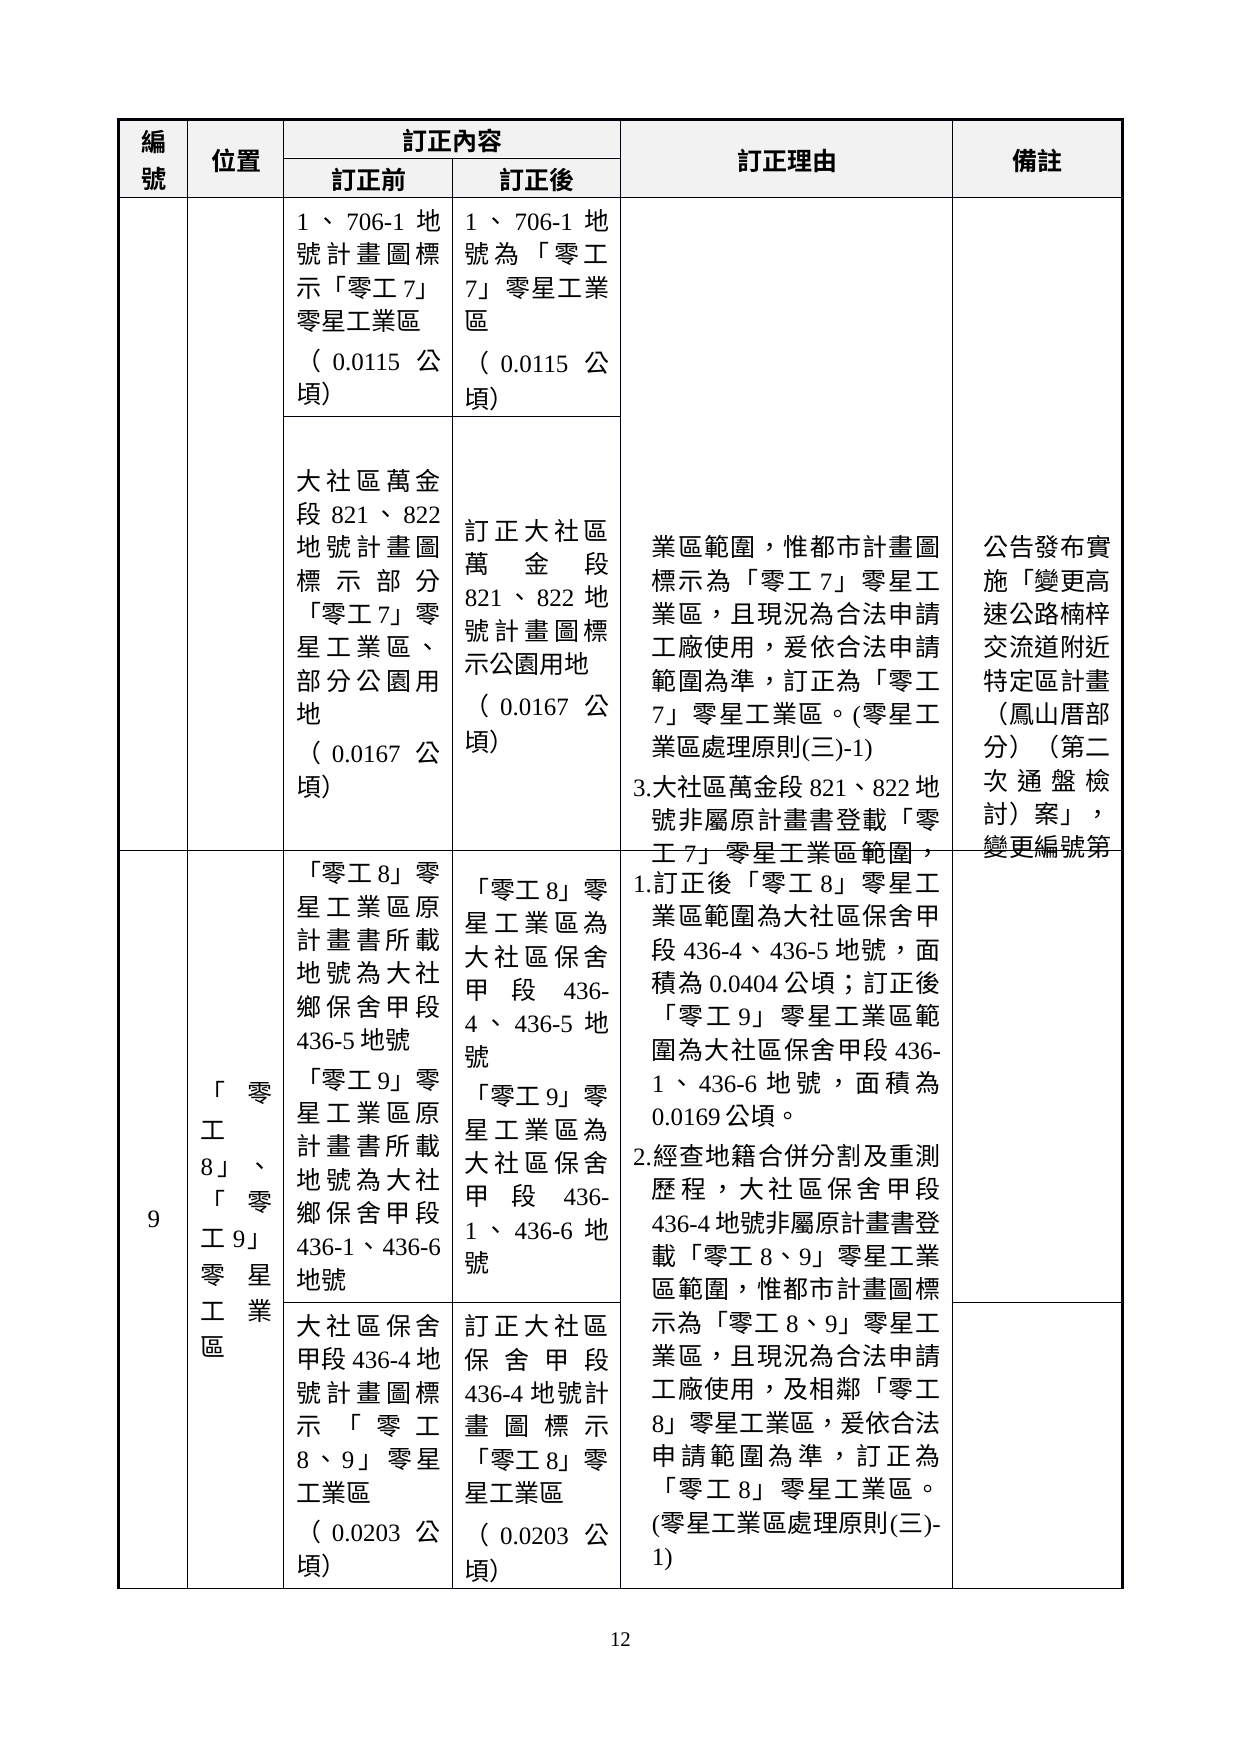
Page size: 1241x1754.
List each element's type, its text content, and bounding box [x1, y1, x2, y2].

table_cell [188, 198, 283, 849]
table_cell 1.訂正後「零工7」零星工業區範圍為大社區萬金段697、704-1、706-1、707、708地號，面積為1.0128公頃。 2.經查地籍合併分割及重測歷程，大社區萬金段704-1、706-1地號非屬原計畫書登載「零工7」零星工業區範圍，惟都市計畫圖標示為「零工7」零星工業區，且現況為合法申請工廠使用，爰依合法申請範圍為準，訂正為「零工7」零星工業區。(零星工業區處理原則(三)-1) 3.大社區萬金段821、822地號非屬原計畫書登載「零工7」零星工業區範圍，惟都市計畫圖標示為部分「零工7」零星工業區、部分公園用地，故依87.03.16公告之「變更高速公路楠梓交流道附近特定區計畫（鳳山厝部分）（第二次通盤檢討）案」內容訂正為公園用地。(零星工業區處理原則(三)-3) [621, 198, 952, 849]
table_cell [953, 1303, 1121, 1588]
table_cell 訂正大社區萬金段821、822地號計畫圖標示公園用地 （0.0167公頃） [453, 417, 620, 849]
table_cell [953, 851, 1121, 1302]
table_header 訂正內容 [284, 121, 620, 157]
table_cell 訂正大社區保舍甲段436-4地號計畫圖標示「零工8」零星工業區 （0.0203公頃） [453, 1303, 620, 1588]
table_cell 訂正後 [453, 159, 620, 197]
table_cell 「零工8」零星工業區為大社區保舍甲段436-4、436-5地號 「零工9」零星工業區為大社區保舍甲段436-1、436-6地號 [453, 851, 620, 1302]
table_header 備註 [953, 121, 1121, 197]
table_cell 「零工8」、「零工9」零星工業區 [188, 851, 283, 1588]
table_cell 訂正前 [284, 159, 452, 197]
table_cell 1、706-1地號計畫圖標示「零工7」零星工業區 （0.0115公頃） [284, 198, 452, 416]
table_cell 「零工8」零星工業區原計畫書所載地號為大社鄉保舍甲段436-5地號 「零工9」零星工業區原計畫書所載地號為大社鄉保舍甲段436-1、436-6地號 [284, 851, 452, 1302]
table_cell 1、706-1地號為「零工7」零星工業區 （0.0115公頃） [453, 198, 620, 416]
table_cell 9 [120, 851, 187, 1588]
table_cell 大社區萬金段821、822地號計畫圖標示部分「零工7」零星工業區、部分公園用地 （0.0167公頃） [284, 417, 452, 849]
table_cell 1.經發局工廠登記資料核准地號為保舍甲段558、558-1、558-2、557、559地號。 2.依87.03.16公告發布實施「變更高速公路楠梓交流道附近特定區計畫（鳳山厝部分）（第二次通盤檢討）案」，變更編號第一案，萬金段821、822地號屬整體開發區之公園用地。 [953, 198, 1121, 849]
table_cell 大社區保舍甲段436-4地號計畫圖標示「零工8、9」零星工業區 （0.0203公頃） [284, 1303, 452, 1588]
table_cell [120, 198, 187, 849]
table_header 位置 [188, 121, 283, 197]
table_header 編號 [120, 121, 187, 197]
table_cell 1.訂正後「零工8」零星工業區範圍為大社區保舍甲段436-4、436-5地號，面積為0.0404公頃；訂正後「零工9」零星工業區範圍為大社區保舍甲段436-1、436-6地號，面積為0.0169公頃。 2.經查地籍合併分割及重測歷程，大社區保舍甲段436-4地號非屬原計畫書登載「零工8、9」零星工業區範圍，惟都市計畫圖標示為「零工8、9」零星工業區，且現況為合法申請工廠使用，及相鄰「零工8」零星工業區，爰依合法申請範圍為準，訂正為「零工8」零星工業區。(零星工業區處理原則(三)-1) [621, 851, 952, 1588]
table_header 訂正理由 [621, 121, 952, 197]
